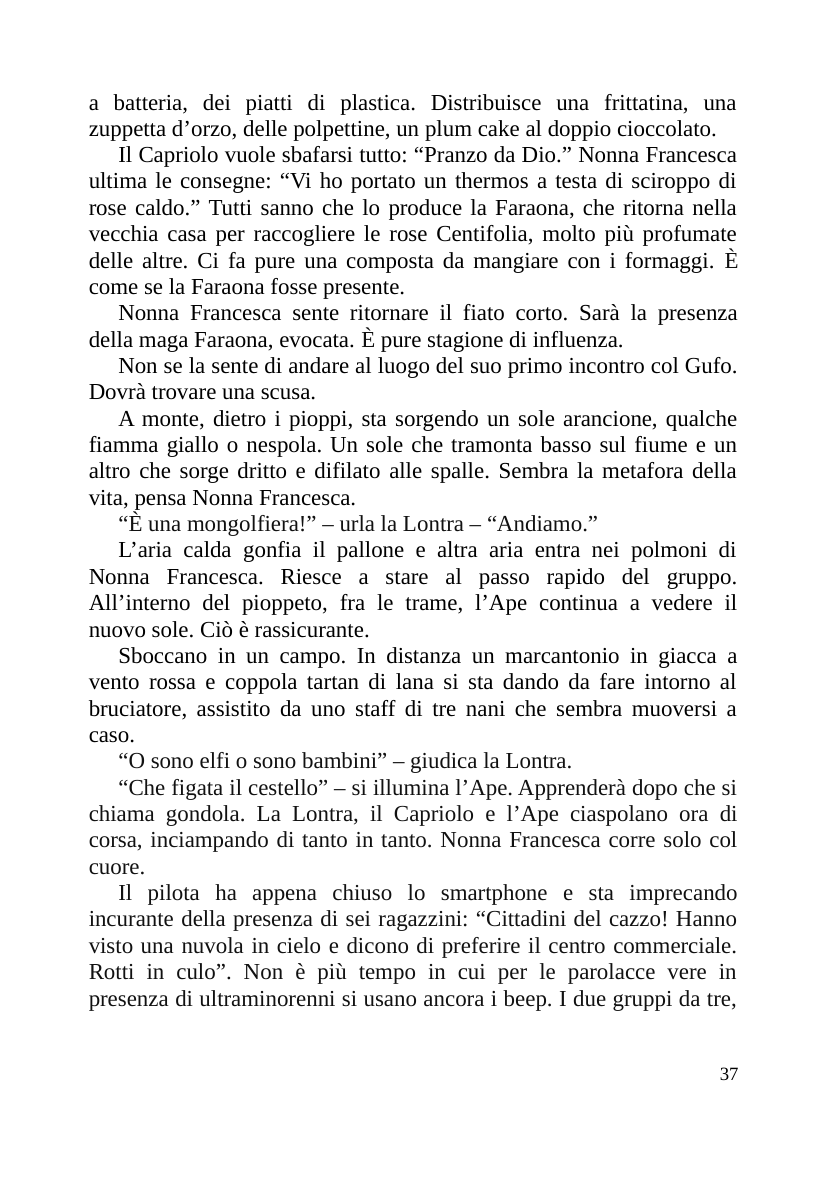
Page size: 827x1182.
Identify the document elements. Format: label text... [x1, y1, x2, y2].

text A monte, dietro i pioppi, sta sorgendo un sole arancione, qualche fiamma giallo o nespola. Un sole che tramonta basso sul fiume e un altro che sorge dritto e difilato alle spalle. Sembra la metafora della vita, pensa Nonna Francesca. [88, 405, 738, 510]
text “O sono elfi o sono bambini” ‒ giudica la Lontra. [88, 747, 738, 774]
text “Che figata il cestello” ‒ si illumina l’Ape. Apprenderà dopo che si chiama gondola. La Lontra, il Capriolo e l’Ape ciaspolano ora di corsa, inciampando di tanto in tanto. Nonna Francesca corre solo col cuore. [88, 774, 738, 879]
text Sboccano in un campo. In distanza un marcantonio in giacca a vento rossa e coppola tartan di lana si sta dando da fare intorno al bruciatore, assistito da uno staff di tre nani che sembra muoversi a caso. [88, 642, 738, 747]
text Nonna Francesca sente ritornare il fiato corto. Sarà la presenza della maga Faraona, evocata. è pure stagione di influenza. [88, 299, 738, 352]
text Il pilota ha appena chiuso lo smartphone e sta imprecando incurante della presenza di sei ragazzini: “Cittadini del cazzo! Hanno visto una nuvola in cielo e dicono di preferire il centro commerciale. Rotti in culo”. Non è più tempo in cui per le parolacce vere in presenza di ultraminorenni si usano ancora i beep. I due gruppi da tre, [88, 879, 738, 1011]
text “è una mongolfiera!” ‒ urla la Lontra ‒ “Andiamo.” [88, 510, 738, 537]
text Il Capriolo vuole sbafarsi tutto: “Pranzo da Dio.” Nonna Francesca ultima le consegne: “Vi ho portato un thermos a testa di sciroppo di rose caldo.” Tutti sanno che lo produce la Faraona, che ritorna nella vecchia casa per raccogliere le rose Centifolia, molto più profumate delle altre. Ci fa pure una composta da mangiare con i formaggi. è come se la Faraona fosse presente. [88, 141, 738, 299]
text a batteria, dei piatti di plastica. Distribuisce una frittatina, una zuppetta d’orzo, delle polpettine, un plum cake al doppio cioccolato. [88, 88, 738, 141]
text L’aria calda gonfia il pallone e altra aria entra nei polmoni di Nonna Francesca. Riesce a stare al passo rapido del gruppo. All’interno del pioppeto, fra le trame, l’Ape continua a vedere il nuovo sole. Ciò è rassicurante. [88, 537, 738, 642]
text Non se la sente di andare al luogo del suo primo incontro col Gufo. Dovrà trovare una scusa. [88, 352, 738, 405]
